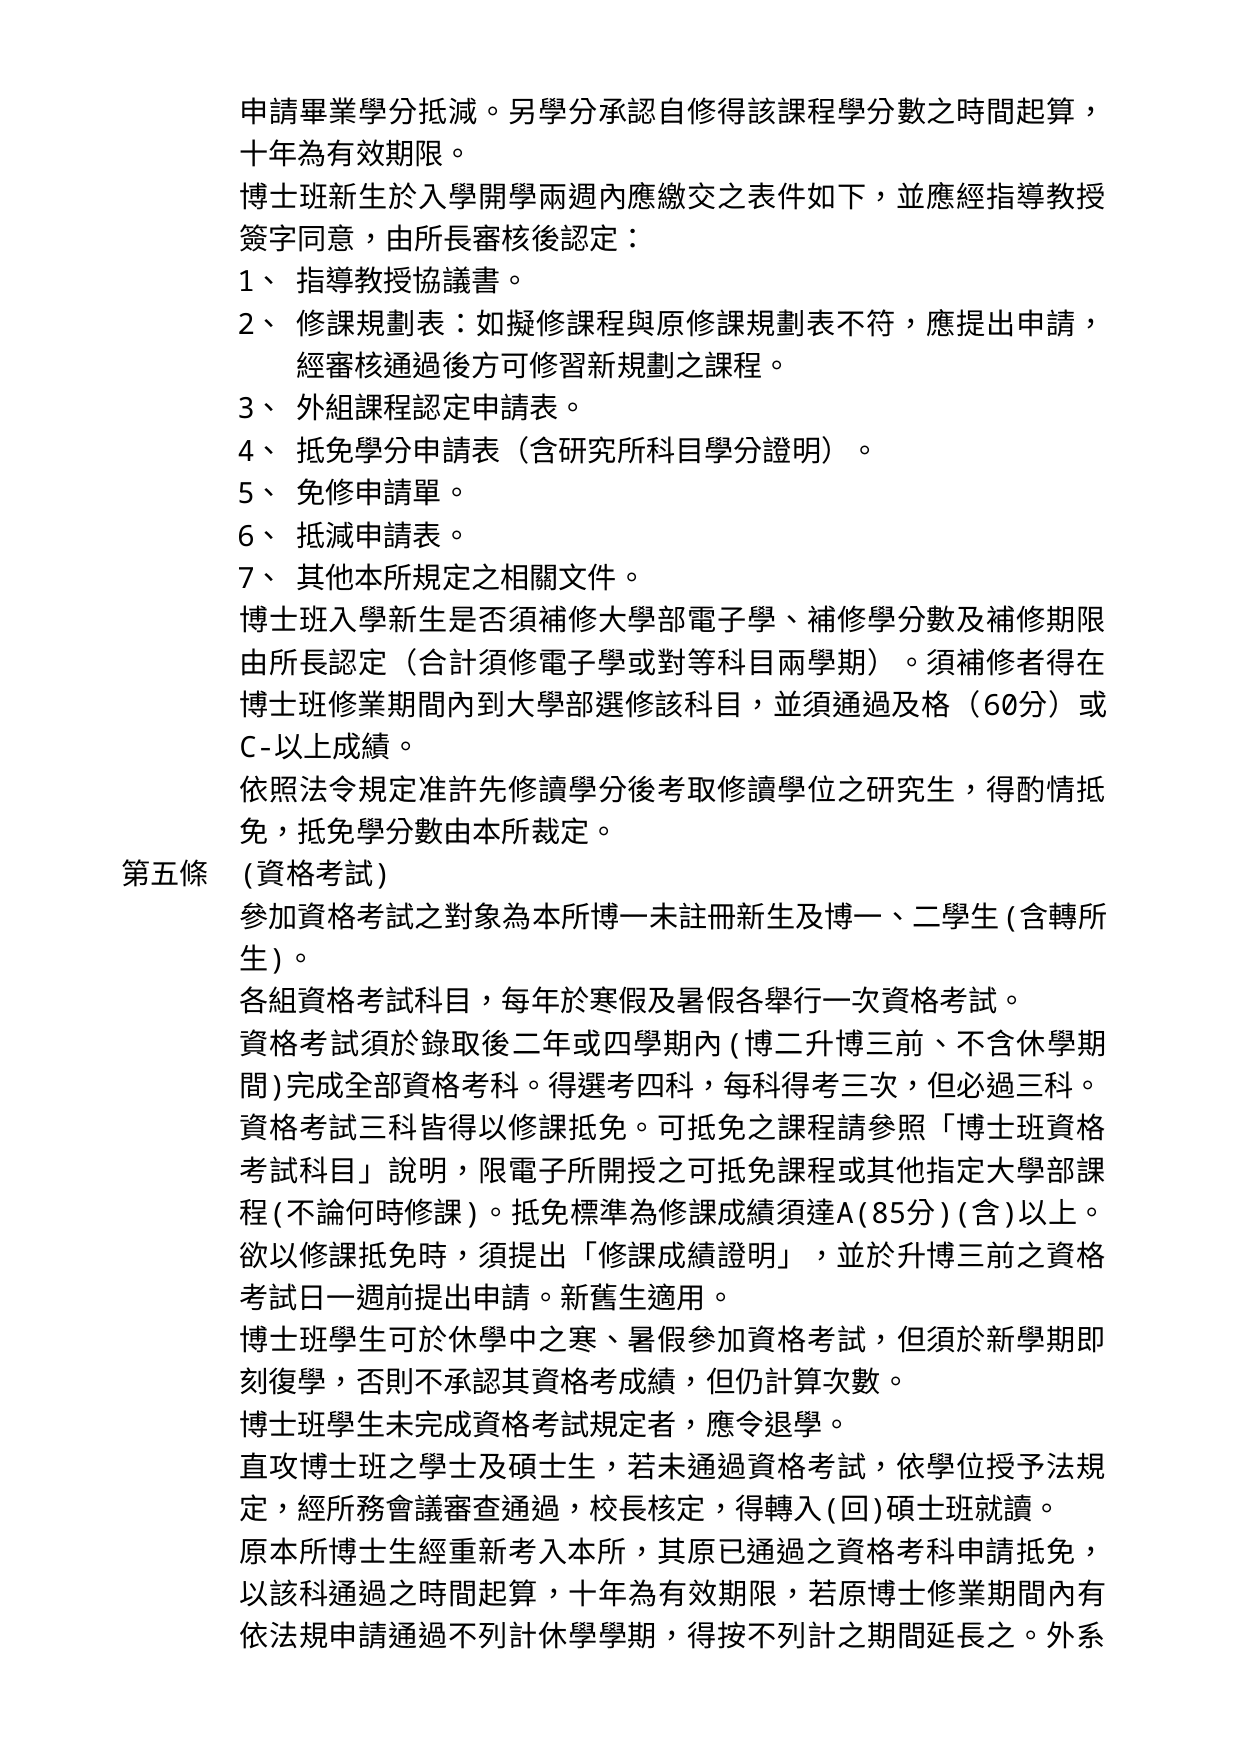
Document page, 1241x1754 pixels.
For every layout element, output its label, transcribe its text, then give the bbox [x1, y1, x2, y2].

table_cell [118, 89, 236, 851]
table_cell 申請畢業學分抵減。另學分承認自修得該課程學分數之時間起算，十年為有效期限。 博士班新生於入學開學兩週內應繳交之表件如下，並應經指導教授簽字同意，由所長審核後認定： 指導教授協議書。 修課規劃表：如擬修課程與原修課規劃表不符，應提出申請，經審核通過後方可修習新規劃之課程。 外組課程認定申請表。 抵免學分申請表（含研究所科目學分證明）。 免修申請單。 抵減申請表。 其他本所規定之相關文件。 博士班入學新生是否須補修大學部電子學、補修學分數及補修期限由所長認定（合計須修電子學或對等科目兩學期）。須補修者得在博士班修業期間內到大學部選修該科目，並須通過及格（60分）或C-以上成績。 依照法令規定准許先修讀學分後考取修讀學位之研究生，得酌情抵免，抵免學分數由本所裁定。 [236, 89, 1122, 851]
table_cell 第五條 [118, 851, 236, 1655]
table_cell (資格考試) 參加資格考試之對象為本所博一未註冊新生及博一、二學生(含轉所生)。 各組資格考試科目，每年於寒假及暑假各舉行一次資格考試。 資格考試須於錄取後二年或四學期內(博二升博三前、不含休學期間)完成全部資格考科。得選考四科，每科得考三次，但必過三科。 資格考試三科皆得以修課抵免。可抵免之課程請參照「博士班資格考試科目」說明，限電子所開授之可抵免課程或其他指定大學部課程(不論何時修課)。抵免標準為修課成績須達A(85分)(含)以上。欲以修課抵免時，須提出「修課成績證明」，並於升博三前之資格考試日一週前提出申請。新舊生適用。 博士班學生可於休學中之寒、暑假參加資格考試，但須於新學期即刻復學，否則不承認其資格考成績，但仍計算次數。 博士班學生未完成資格考試規定者，應令退學。 直攻博士班之學士及碩士生，若未通過資格考試，依學位授予法規定，經所務會議審查通過，校長核定，得轉入(回)碩士班就讀。 原本所博士生經重新考入本所，其原已通過之資格考科申請抵免，以該科通過之時間起算，十年為有效期限，若原博士修業期間內有依法規申請通過不列計休學學期，得按不列計之期間延長之。外系 [236, 851, 1122, 1655]
